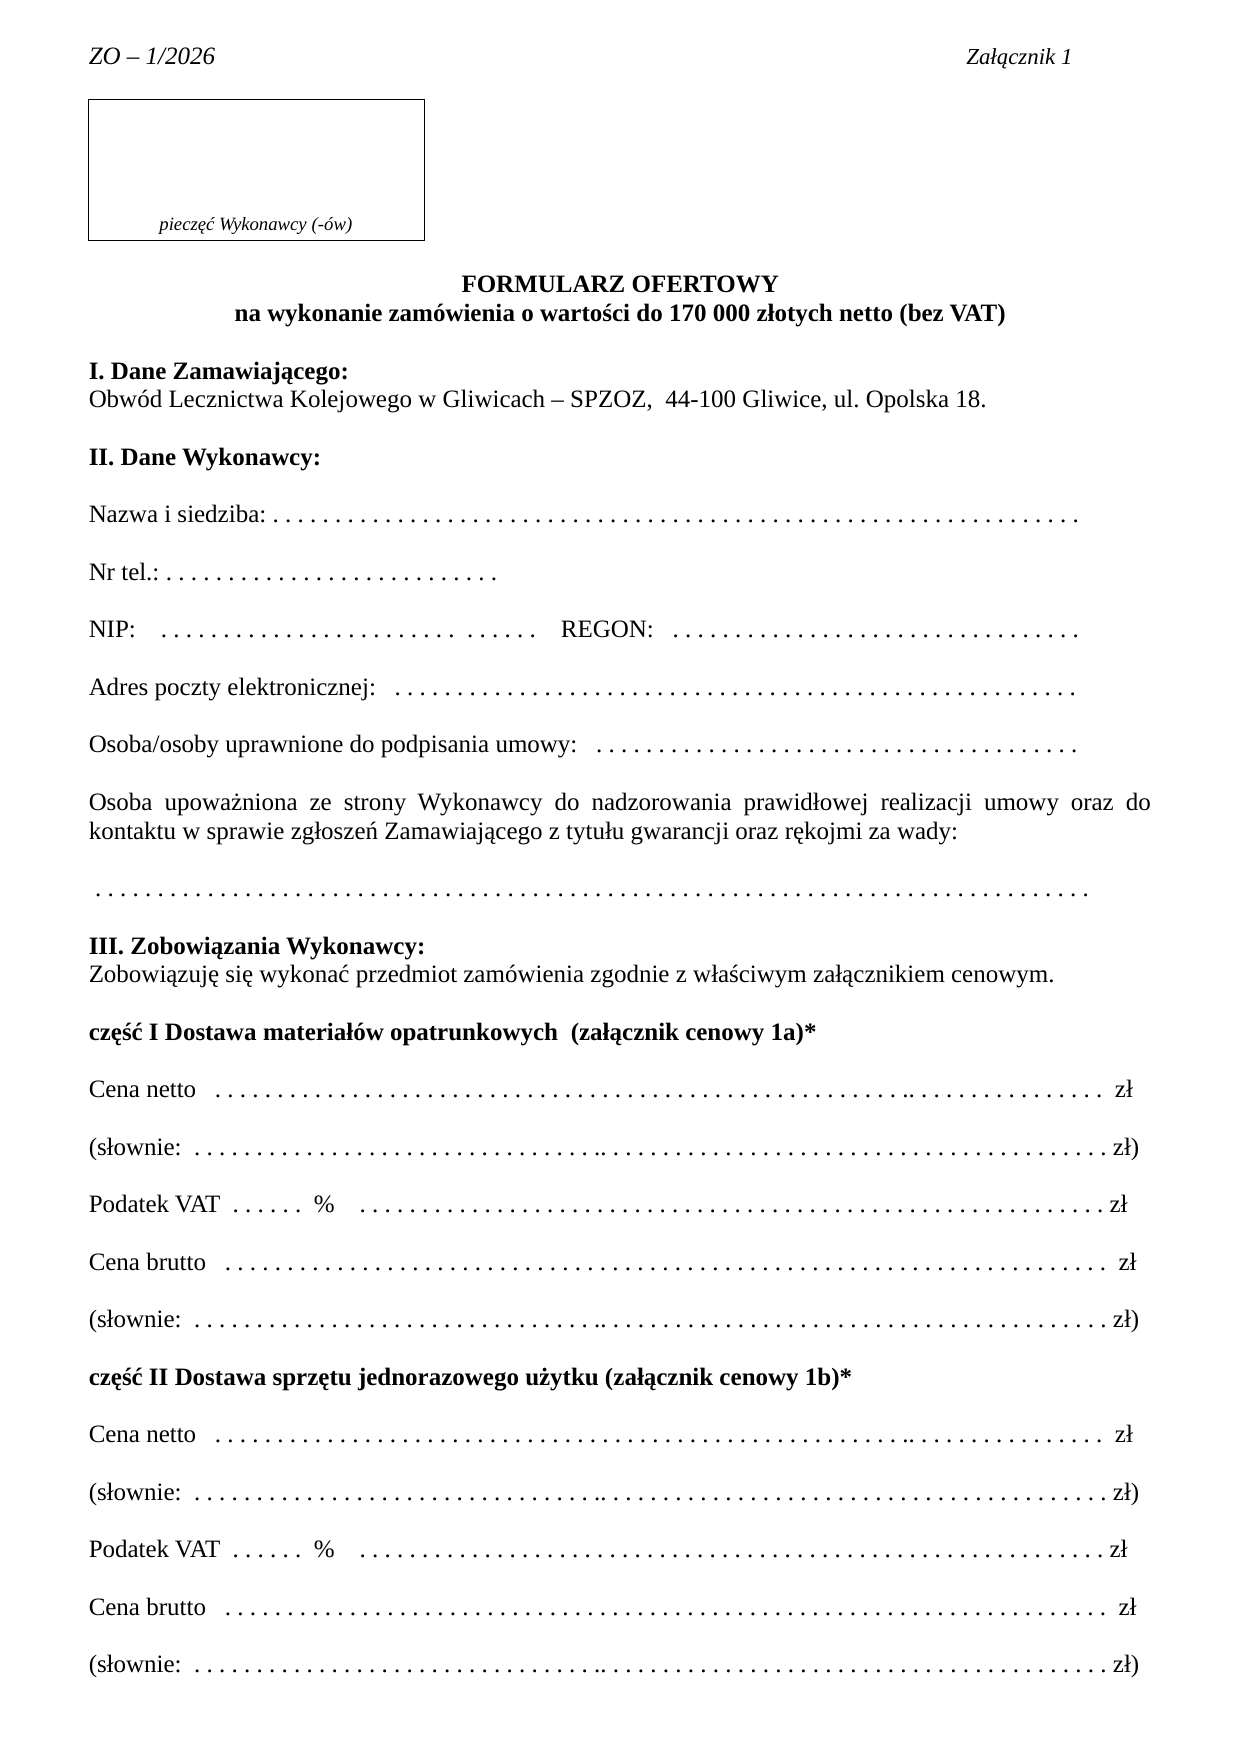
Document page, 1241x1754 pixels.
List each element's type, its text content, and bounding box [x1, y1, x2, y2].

text Osoba upoważniona ze strony Wykonawcy do nadzorowania prawidłowej realizacji umowy oraz do kontaktu w sprawie zgłoszeń Zamawiającego z tytułu gwarancji oraz rękojmi za wady: [88, 787, 1152, 844]
text III. Zobowiązania Wykonawcy: [88, 931, 1152, 959]
text Cena netto . . . . . . . . . . . . . . . . . . . . . . . . . . . . . . . . . . . . . . . . . . . . . . . . . . . . . . . .. . . . . . . . . . . . . . . . zł [88, 1419, 1152, 1448]
text ZO – 1/2026 Załącznik 1 [88, 41, 1152, 70]
text na wykonanie zamówienia o wartości do 170 000 złotych netto (bez VAT) [88, 298, 1152, 327]
text (słownie: . . . . . . . . . . . . . . . . . . . . . . . . . . . . . . . . .. . . . . . . . . . . . . . . . . . . . . . . . . . . . . . . . . . . . . . . . . zł) [88, 1132, 1152, 1161]
subtitle I. Dane Zamawiającego: [88, 356, 1152, 384]
text (słownie: . . . . . . . . . . . . . . . . . . . . . . . . . . . . . . . . .. . . . . . . . . . . . . . . . . . . . . . . . . . . . . . . . . . . . . . . . . zł) [88, 1649, 1152, 1678]
text FORMULARZ OFERTOWY [88, 269, 1152, 298]
text Nazwa i siedziba: . . . . . . . . . . . . . . . . . . . . . . . . . . . . . . . . . . . . . . . . . . . . . . . . . . . . . . . . . . . . . . . . . [88, 499, 1152, 528]
list II. Dane Wykonawcy: [88, 442, 1152, 471]
text Osoba/osoby uprawnione do podpisania umowy: . . . . . . . . . . . . . . . . . . . . . . . . . . . . . . . . . . . . . . . [88, 729, 1152, 758]
text Podatek VAT . . . . . . % . . . . . . . . . . . . . . . . . . . . . . . . . . . . . . . . . . . . . . . . . . . . . . . . . . . . . . . . . . . . zł [88, 1189, 1152, 1218]
text . . . . . . . . . . . . . . . . . . . . . . . . . . . . . . . . . . . . . . . . . . . . . . . . . . . . . . . . . . . . . . . . . . . . . . . . . . . . . . . . [88, 873, 1152, 902]
text Nr tel.: . . . . . . . . . . . . . . . . . . . . . . . . . . . [88, 557, 1152, 586]
text NIP: . . . . . . . . . . . . . . . . . . . . . . . . . . . . . . REGON: . . . . . . . . . . . . . . . . . . . . . . . . . . . . . . . . . [88, 614, 1152, 643]
text Obwód Lecznictwa Kolejowego w Gliwicach – SPZOZ, 44-100 Gliwice, ul. Opolska 18. [88, 384, 1152, 413]
table_header pieczęć Wykonawcy (-ów) [89, 100, 424, 240]
text (słownie: . . . . . . . . . . . . . . . . . . . . . . . . . . . . . . . . .. . . . . . . . . . . . . . . . . . . . . . . . . . . . . . . . . . . . . . . . . zł) [88, 1304, 1152, 1333]
text Podatek VAT . . . . . . % . . . . . . . . . . . . . . . . . . . . . . . . . . . . . . . . . . . . . . . . . . . . . . . . . . . . . . . . . . . . zł [88, 1534, 1152, 1563]
text część II Dostawa sprzętu jednorazowego użytku (załącznik cenowy 1b)* [88, 1362, 1152, 1391]
text Cena brutto . . . . . . . . . . . . . . . . . . . . . . . . . . . . . . . . . . . . . . . . . . . . . . . . . . . . . . . . . . . . . . . . . . . . . . . zł [88, 1592, 1152, 1621]
text Adres poczty elektronicznej: . . . . . . . . . . . . . . . . . . . . . . . . . . . . . . . . . . . . . . . . . . . . . . . . . . . . . . . [88, 672, 1152, 701]
text Cena brutto . . . . . . . . . . . . . . . . . . . . . . . . . . . . . . . . . . . . . . . . . . . . . . . . . . . . . . . . . . . . . . . . . . . . . . . zł [88, 1247, 1152, 1276]
text Zobowiązuję się wykonać przedmiot zamówienia zgodnie z właściwym załącznikiem cenowym. [88, 959, 1152, 988]
text Cena netto . . . . . . . . . . . . . . . . . . . . . . . . . . . . . . . . . . . . . . . . . . . . . . . . . . . . . . . .. . . . . . . . . . . . . . . . zł [88, 1074, 1152, 1103]
text (słownie: . . . . . . . . . . . . . . . . . . . . . . . . . . . . . . . . .. . . . . . . . . . . . . . . . . . . . . . . . . . . . . . . . . . . . . . . . . zł) [88, 1477, 1152, 1506]
text część I Dostawa materiałów opatrunkowych (załącznik cenowy 1a)* [88, 1017, 1152, 1046]
